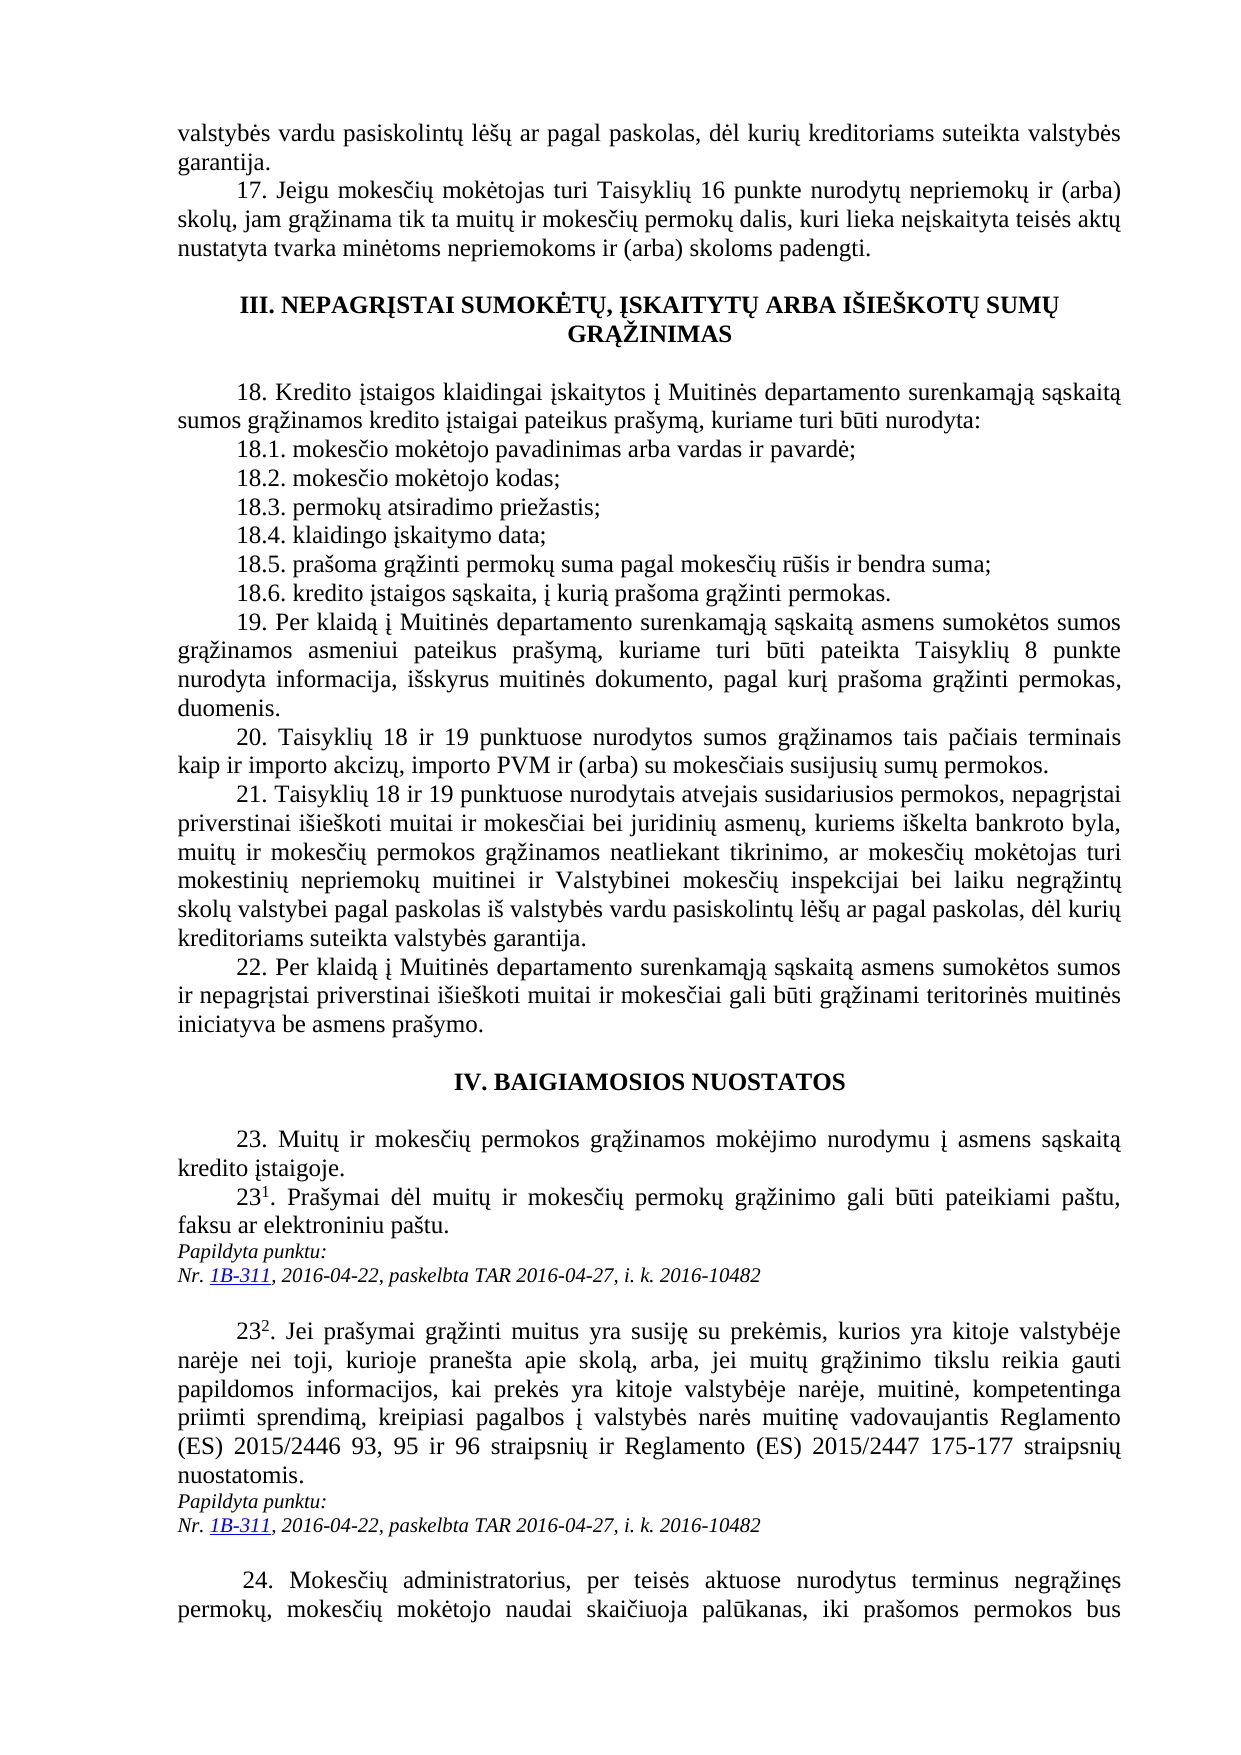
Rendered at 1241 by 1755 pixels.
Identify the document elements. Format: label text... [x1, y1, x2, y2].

text 22. Per klaidą į Muitinės departamento surenkamąją sąskaitą asmens sumokėtos sumos ir nepagrįstai priverstinai išieškoti muitai ir mokesčiai gali būti grąžinami teritorinės muitinės iniciatyva be asmens prašymo. [177, 952, 1122, 1038]
text 18.1. mokesčio mokėtojo pavadinimas arba vardas ir pavardė; [177, 434, 1122, 463]
text III. NEPAGRĮSTAI SUMOKĖTŲ, ĮSKAITYTŲ ARBA IŠIEŠKOTŲ SUMŲ GRĄŽINIMAS [177, 291, 1122, 348]
text 24. Mokesčių administratorius, per teisės aktuose nurodytus terminus negrąžinęs permokų, mokesčių mokėtojo naudai skaičiuoja palūkanas, iki prašomos permokos bus [177, 1566, 1122, 1623]
text 18. Kredito įstaigos klaidingai įskaitytos į Muitinės departamento surenkamąją sąskaitą sumos grąžinamos kredito įstaigai pateikus prašymą, kuriame turi būti nurodyta: [177, 377, 1122, 434]
text 231. Prašymai dėl muitų ir mokesčių permokų grąžinimo gali būti pateikiami paštu, faksu ar elektroniniu paštu. [177, 1182, 1122, 1239]
text 19. Per klaidą į Muitinės departamento surenkamąją sąskaitą asmens sumokėtos sumos grąžinamos asmeniui pateikus prašymą, kuriame turi būti pateikta Taisyklių 8 punkte nurodyta informacija, išskyrus muitinės dokumento, pagal kurį prašoma grąžinti permokas, duomenis. [177, 607, 1122, 722]
text 21. Taisyklių 18 ir 19 punktuose nurodytais atvejais susidariusios permokos, nepagrįstai priverstinai išieškoti muitai ir mokesčiai bei juridinių asmenų, kuriems iškelta bankroto byla, muitų ir mokesčių permokos grąžinamos neatliekant tikrinimo, ar mokesčių mokėtojas turi mokestinių nepriemokų muitinei ir Valstybinei mokesčių inspekcijai bei laiku negrąžintų skolų valstybei pagal paskolas iš valstybės vardu pasiskolintų lėšų ar pagal paskolas, dėl kurių kreditoriams suteikta valstybės garantija. [177, 779, 1122, 952]
text 18.5. prašoma grąžinti permokų suma pagal mokesčių rūšis ir bendra suma; [177, 549, 1122, 578]
text Papildyta punktu: [177, 1239, 1122, 1263]
text Nr. 1B-311, 2016-04-22, paskelbta TAR 2016-04-27, i. k. 2016-10482 [177, 1513, 1122, 1537]
text valstybės vardu pasiskolintų lėšų ar pagal paskolas, dėl kurių kreditoriams suteikta valstybės garantija. [177, 118, 1122, 176]
text Papildyta punktu: [177, 1489, 1122, 1513]
text 18.2. mokesčio mokėtojo kodas; [177, 463, 1122, 492]
text 23. Muitų ir mokesčių permokos grąžinamos mokėjimo nurodymu į asmens sąskaitą kredito įstaigoje. [177, 1124, 1122, 1182]
text 20. Taisyklių 18 ir 19 punktuose nurodytos sumos grąžinamos tais pačiais terminais kaip ir importo akcizų, importo PVM ir (arba) su mokesčiais susijusių sumų permokos. [177, 722, 1122, 779]
text 18.3. permokų atsiradimo priežastis; [177, 492, 1122, 521]
text IV. BAIGIAMOSIOS NUOSTATOS [177, 1067, 1122, 1096]
text 232. Jei prašymai grąžinti muitus yra susiję su prekėmis, kurios yra kitoje valstybėje narėje nei toji, kurioje pranešta apie skolą, arba, jei muitų grąžinimo tikslu reikia gauti papildomos informacijos, kai prekės yra kitoje valstybėje narėje, muitinė, kompetentinga priimti sprendimą, kreipiasi pagalbos į valstybės narės muitinę vadovaujantis Reglamento (ES) 2015/2446 93, 95 ir 96 straipsnių ir Reglamento (ES) 2015/2447 175-177 straipsnių nuostatomis. [177, 1316, 1122, 1489]
text 17. Jeigu mokesčių mokėtojas turi Taisyklių 16 punkte nurodytų nepriemokų ir (arba) skolų, jam grąžinama tik ta muitų ir mokesčių permokų dalis, kuri lieka neįskaityta teisės aktų nustatyta tvarka minėtoms nepriemokoms ir (arba) skoloms padengti. [177, 176, 1122, 262]
text 18.6. kredito įstaigos sąskaita, į kurią prašoma grąžinti permokas. [177, 578, 1122, 607]
text 18.4. klaidingo įskaitymo data; [177, 521, 1122, 549]
text Nr. 1B-311, 2016-04-22, paskelbta TAR 2016-04-27, i. k. 2016-10482 [177, 1263, 1122, 1287]
